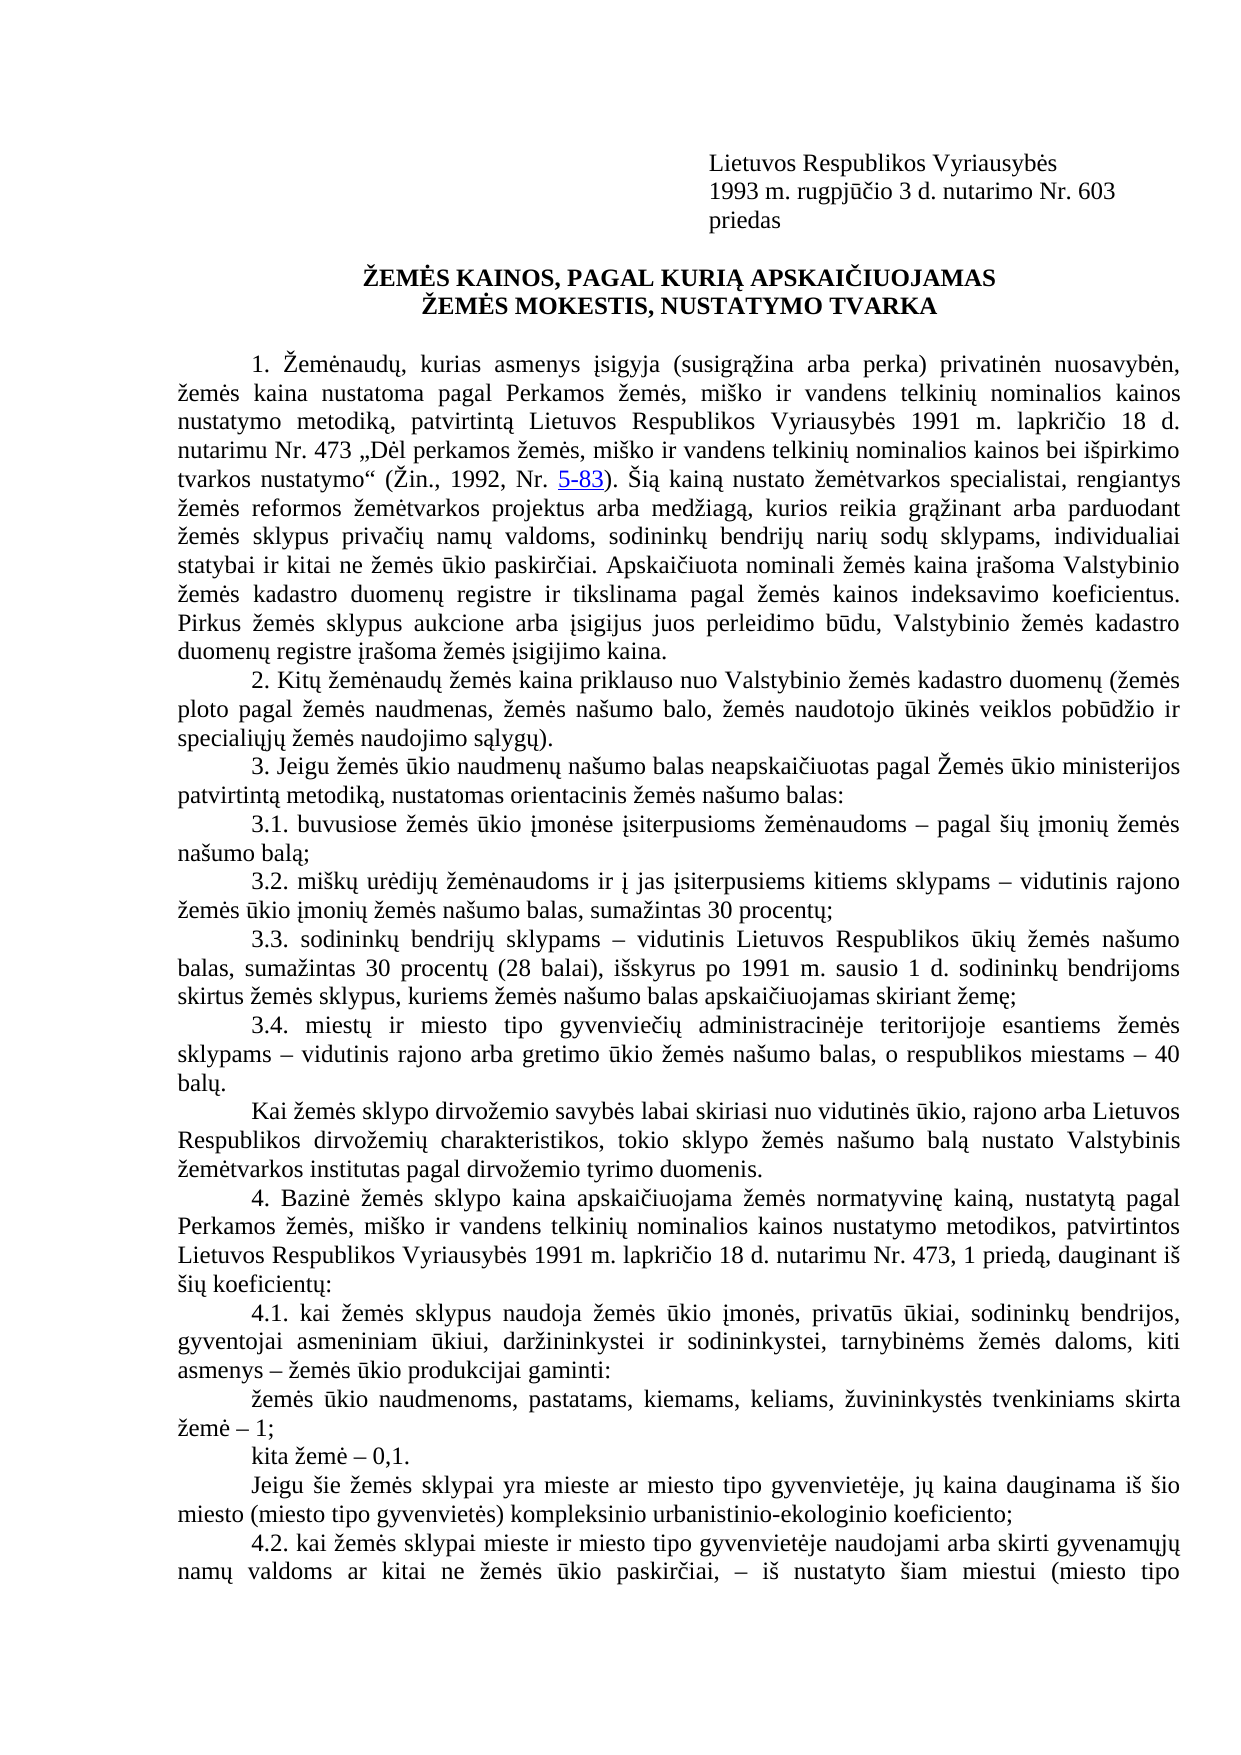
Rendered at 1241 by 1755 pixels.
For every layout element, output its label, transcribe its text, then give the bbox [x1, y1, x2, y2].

text Lietuvos Respublikos Vyriausybės [709, 148, 1181, 176]
text 4.2. kai žemės sklypai mieste ir miesto tipo gyvenvietėje naudojami arba skirti gyvenamųjų namų valdoms ar kitai ne žemės ūkio paskirčiai, – iš nustatyto šiam miestui (miesto tipo [177, 1528, 1181, 1585]
text 1. Žemėnaudų, kurias asmenys įsigyja (susigrąžina arba perka) privatinėn nuosavybėn, žemės kaina nustatoma pagal Perkamos žemės, miško ir vandens telkinių nominalios kainos nustatymo metodiką, patvirtintą Lietuvos Respublikos Vyriausybės 1991 m. lapkričio 18 d. nutarimu Nr. 473 „Dėl perkamos žemės, miško ir vandens telkinių nominalios kainos bei išpirkimo tvarkos nustatymo“ (Žin., 1992, Nr. 5-83). Šią kainą nustato žemėtvarkos specialistai, rengiantys žemės reformos žemėtvarkos projektus arba medžiagą, kurios reikia grąžinant arba parduodant žemės sklypus privačių namų valdoms, sodininkų bendrijų narių sodų sklypams, individualiai statybai ir kitai ne žemės ūkio paskirčiai. Apskaičiuota nominali žemės kaina įrašoma Valstybinio žemės kadastro duomenų registre ir tikslinama pagal žemės kainos indeksavimo koeficientus. Pirkus žemės sklypus aukcione arba įsigijus juos perleidimo būdu, Valstybinio žemės kadastro duomenų registre įrašoma žemės įsigijimo kaina. [177, 349, 1181, 665]
text 3.2. miškų urėdijų žemėnaudoms ir į jas įsiterpusiems kitiems sklypams – vidutinis rajono žemės ūkio įmonių žemės našumo balas, sumažintas 30 procentų; [177, 866, 1181, 924]
text kita žemė – 0,1. [177, 1441, 1181, 1470]
text priedas [177, 205, 1181, 234]
text 1993 m. rugpjūčio 3 d. nutarimo Nr. 603 [177, 176, 1181, 205]
text žemės mokestis, nustatymo tvarka [177, 291, 1181, 320]
text 3.1. buvusiose žemės ūkio įmonėse įsiterpusioms žemėnaudoms – pagal šių įmonių žemės našumo balą; [177, 809, 1181, 866]
text Jeigu šie žemės sklypai yra mieste ar miesto tipo gyvenvietėje, jų kaina dauginama iš šio miesto (miesto tipo gyvenvietės) kompleksinio urbanistinio-ekologinio koeficiento; [177, 1470, 1181, 1528]
text 3. Jeigu žemės ūkio naudmenų našumo balas neapskaičiuotas pagal Žemės ūkio ministerijos patvirtintą metodiką, nustatomas orientacinis žemės našumo balas: [177, 751, 1181, 809]
text 3.4. miestų ir miesto tipo gyvenviečių administracinėje teritorijoje esantiems žemės sklypams – vidutinis rajono arba gretimo ūkio žemės našumo balas, o respublikos miestams – 40 balų. [177, 1010, 1181, 1096]
text 2. Kitų žemėnaudų žemės kaina priklauso nuo Valstybinio žemės kadastro duomenų (žemės ploto pagal žemės naudmenas, žemės našumo balo, žemės naudotojo ūkinės veiklos pobūdžio ir specialiųjų žemės naudojimo sąlygų). [177, 665, 1181, 751]
text 3.3. sodininkų bendrijų sklypams – vidutinis Lietuvos Respublikos ūkių žemės našumo balas, sumažintas 30 procentų (28 balai), išskyrus po 1991 m. sausio 1 d. sodininkų bendrijoms skirtus žemės sklypus, kuriems žemės našumo balas apskaičiuojamas skiriant žemę; [177, 924, 1181, 1010]
text Žemės kainos, pagal kurią apskaičiuojamas [177, 263, 1181, 291]
text Kai žemės sklypo dirvožemio savybės labai skiriasi nuo vidutinės ūkio, rajono arba Lietuvos Respublikos dirvožemių charakteristikos, tokio sklypo žemės našumo balą nustato Valstybinis žemėtvarkos institutas pagal dirvožemio tyrimo duomenis. [177, 1096, 1181, 1183]
text 4. Bazinė žemės sklypo kaina apskaičiuojama žemės normatyvinę kainą, nustatytą pagal Perkamos žemės, miško ir vandens telkinių nominalios kainos nustatymo metodikos, patvirtintos Lietuvos Respublikos Vyriausybės 1991 m. lapkričio 18 d. nutarimu Nr. 473, 1 priedą, dauginant iš šių koeficientų: [177, 1183, 1181, 1298]
text žemės ūkio naudmenoms, pastatams, kiemams, keliams, žuvininkystės tvenkiniams skirta žemė – 1; [177, 1384, 1181, 1441]
text 4.1. kai žemės sklypus naudoja žemės ūkio įmonės, privatūs ūkiai, sodininkų bendrijos, gyventojai asmeniniam ūkiui, daržininkystei ir sodininkystei, tarnybinėms žemės daloms, kiti asmenys – žemės ūkio produkcijai gaminti: [177, 1298, 1181, 1384]
